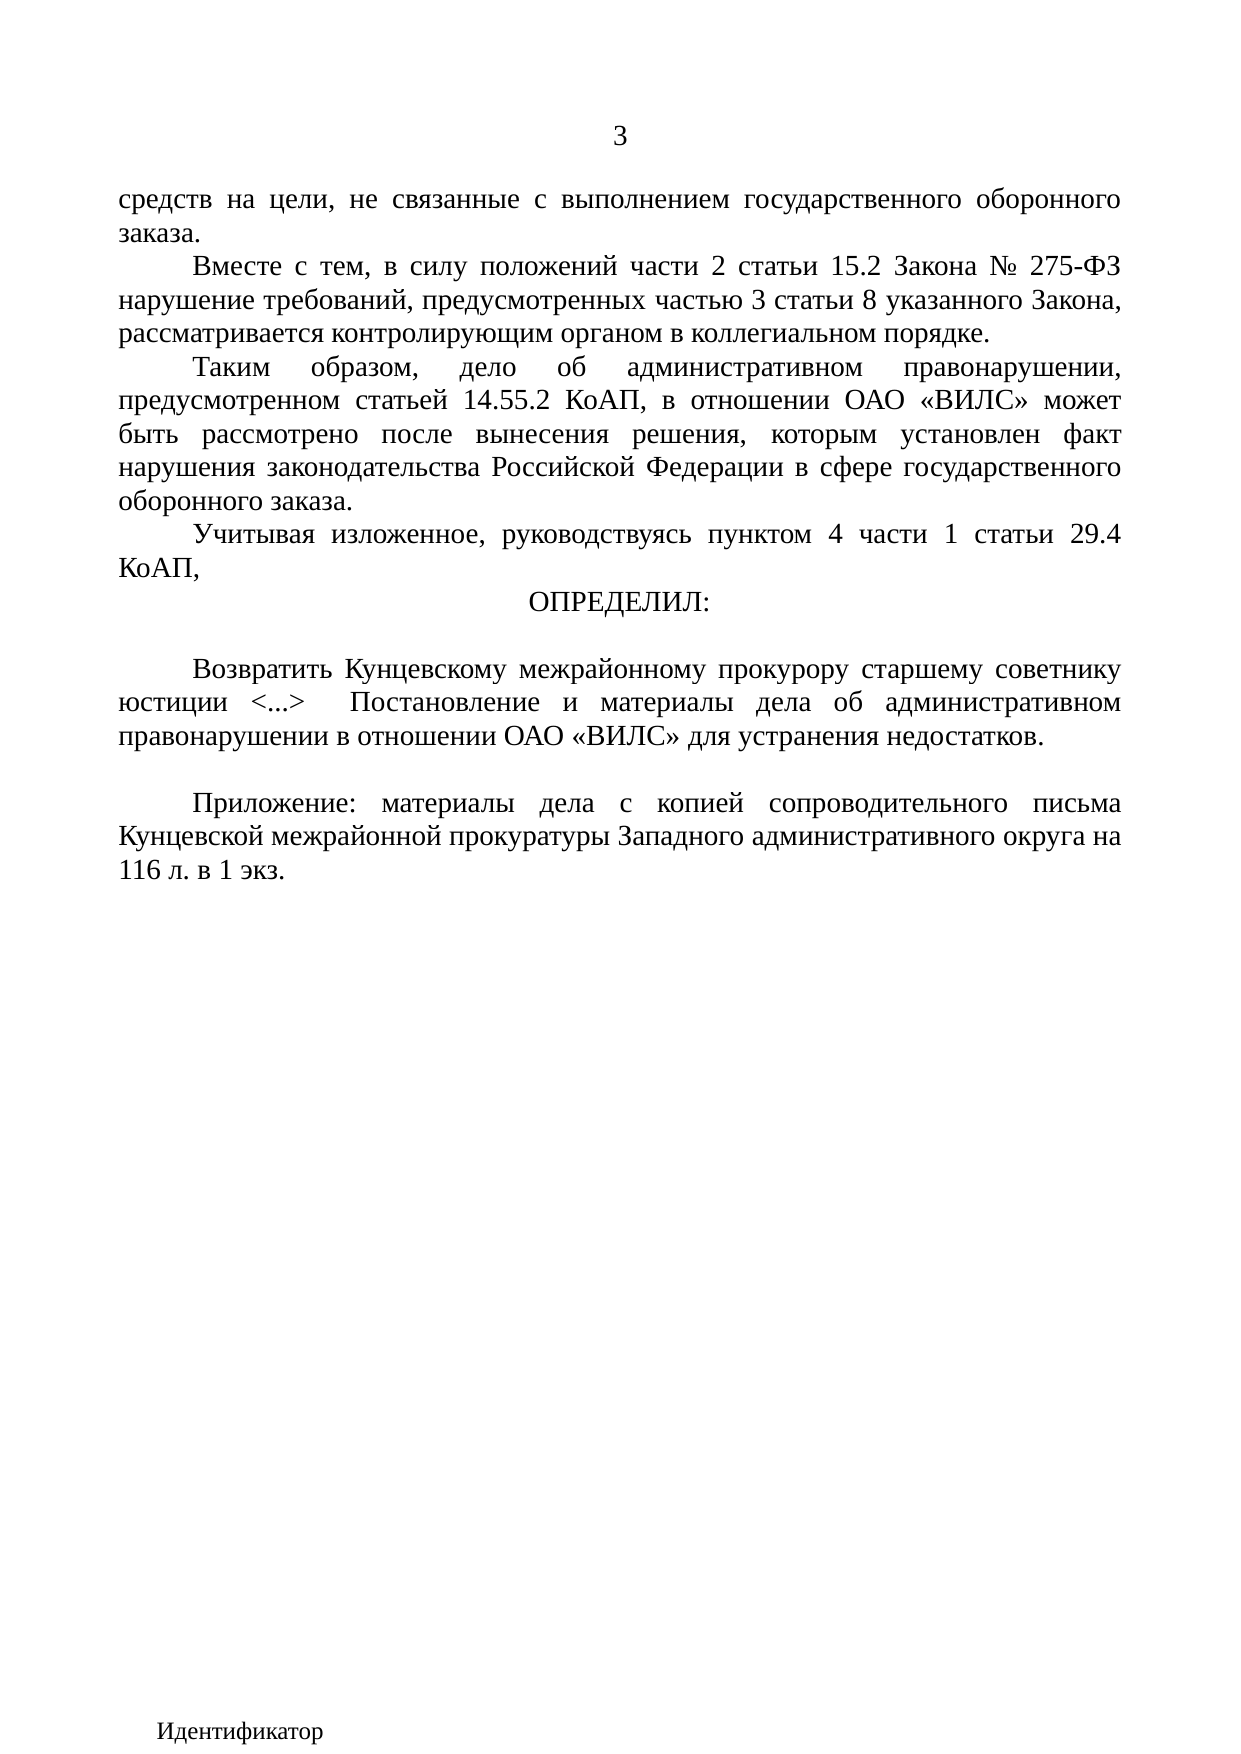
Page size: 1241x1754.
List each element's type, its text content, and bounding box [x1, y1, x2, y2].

text Возвратить Кунцевскому межрайонному прокурору старшему советнику юстиции <...> Постановление и материалы дела об административном правонарушении в отношении ОАО «ВИЛС» для устранения недостатков. [118, 651, 1122, 751]
text Таким образом, дело об административном правонарушении, предусмотренном статьей 14.55.2 КоАП, в отношении ОАО «ВИЛС» может быть рассмотрено после вынесения решения, которым установлен факт нарушения законодательства Российской Федерации в сфере государственного оборонного заказа. [118, 349, 1122, 517]
text Вместе с тем, в силу положений части 2 статьи 15.2 Закона № 275-ФЗ нарушение требований, предусмотренных частью 3 статьи 8 указанного Закона, рассматривается контролирующим органом в коллегиальном порядке. [118, 248, 1122, 349]
text Учитывая изложенное, руководствуясь пунктом 4 части 1 статьи 29.4 КоАП, [118, 517, 1122, 584]
text средств на цели, не связанные с выполнением государственного оборонного заказа. [118, 181, 1122, 248]
text Приложение: материалы дела с копией сопроводительного письма Кунцевской межрайонной прокуратуры Западного административного округа на 116 л. в 1 экз. [118, 785, 1122, 886]
text ОПРЕДЕЛИЛ: [117, 584, 1122, 617]
